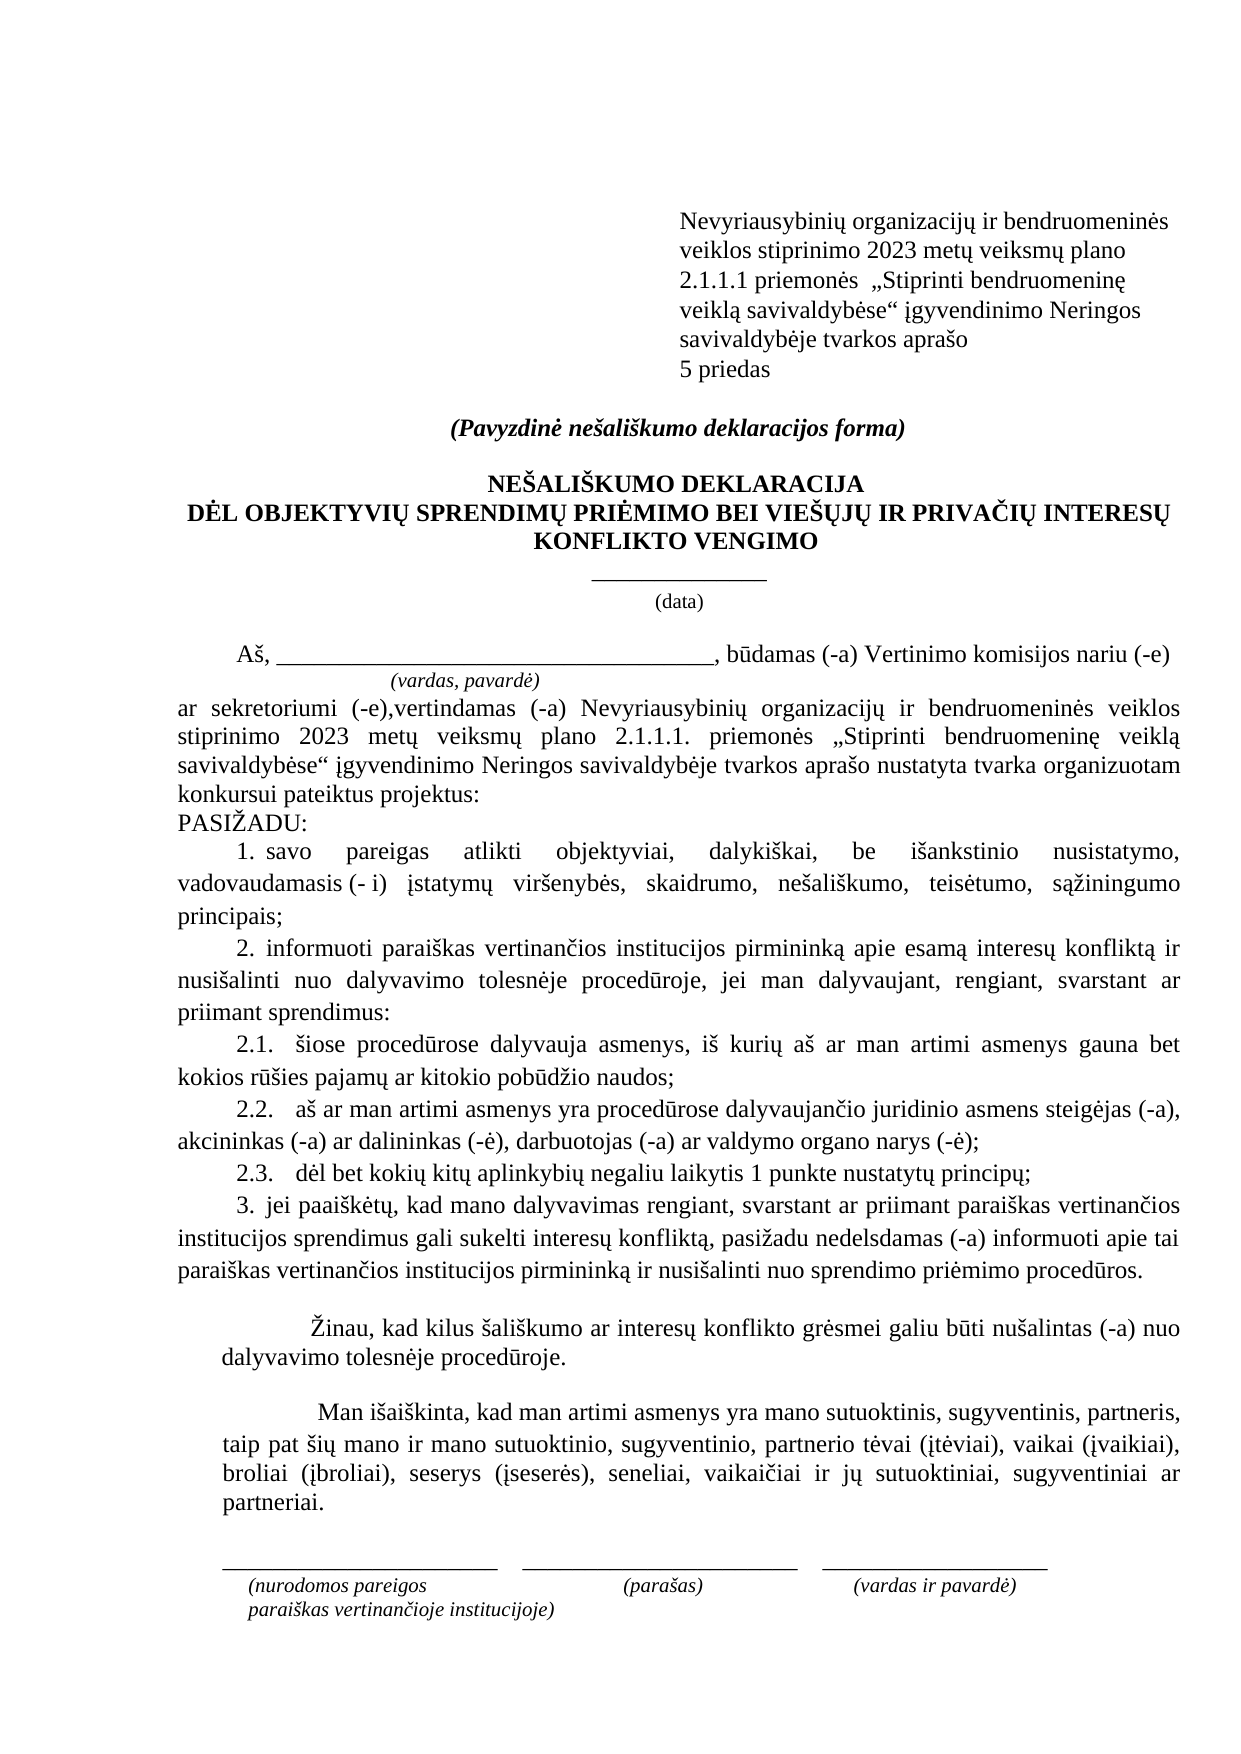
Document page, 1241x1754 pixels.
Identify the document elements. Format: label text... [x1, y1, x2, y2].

text DĖL OBJEKTYVIŲ SPRENDIMŲ PRIĖMIMO BEI VIEŠŲJŲ IR PRIVAČIŲ INTERESŲ KONFLIKTO VENGIMO [177, 498, 1181, 555]
text 2. informuoti paraiškas vertinančios institucijos pirmininką apie esamą interesų konfliktą ir nusišalinti nuo dalyvavimo tolesnėje procedūroje, jei man dalyvaujant, rengiant, svarstant ar priimant sprendimus: [177, 933, 1181, 1026]
text ______________________ ______________________ __________________ [222, 1544, 1144, 1573]
text PASIŽADU: [177, 808, 1144, 836]
text (Pavyzdinė nešališkumo deklaracijos forma) [177, 413, 1181, 442]
text 3. jei paaiškėtų, kad mano dalyvavimas rengiant, svarstant ar priimant paraiškas vertinančios institucijos sprendimus gali sukelti interesų konfliktą, pasižadu nedelsdamas (-a) informuoti apie tai paraiškas vertinančios institucijos pirmininką ir nusišalinti nuo sprendimo priėmimo procedūros. [177, 1190, 1181, 1283]
text 5 priedas [679, 354, 1181, 383]
text 2.1.1.1 priemonės „Stiprinti bendruomeninę [679, 265, 1181, 294]
text Man išaiškinta, kad man artimi asmenys yra mano sutuoktinis, sugyventinis, partneris, [178, 1397, 1181, 1426]
text NEŠALIŠKUMO DEKLARACIJA [177, 469, 1181, 498]
text savivaldybėje tvarkos aprašo [679, 324, 1181, 353]
text veiklos stiprinimo 2023 metų veiksmų plano [679, 236, 1181, 264]
subtitle (data) [177, 589, 1181, 613]
text taip pat šių mano ir mano sutuoktinio, sugyventinio, partnerio tėvai (įtėviai), vaikai (įvaikiai), broliai (įbroliai), seserys (įseserės), seneliai, vaikaičiai ir jų sutuoktiniai, sugyventiniai ar partneriai. [222, 1429, 1181, 1516]
text (vardas, pavardė) [390, 668, 1144, 692]
text veiklą savivaldybėse“ įgyvendinimo Neringos [679, 295, 1181, 323]
text ______________ [177, 555, 1181, 584]
text (nurodomos pareigos (parašas) (vardas ir pavardė) [248, 1573, 1144, 1597]
text 2.1. šiose procedūrose dalyvauja asmenys, iš kurių aš ar man artimi asmenys gauna bet kokios rūšies pajamų ar kitokio pobūdžio naudos; [177, 1029, 1181, 1090]
text Nevyriausybinių organizacijų ir bendruomeninės [679, 206, 1181, 235]
text Žinau, kad kilus šališkumo ar interesų konflikto grėsmei galiu būti nušalintas (-a) nuo dalyvavimo tolesnėje procedūroje. [221, 1313, 1181, 1371]
text 2.3. dėl bet kokių kitų aplinkybių negaliu laikytis 1 punkte nustatytų principų; [177, 1158, 1181, 1187]
text 1. savo pareigas atlikti objektyviai, dalykiškai, be išankstinio nusistatymo, vadovaudamasis (- i) įstatymų viršenybės, skaidrumo, nešališkumo, teisėtumo, sąžiningumo principais; [177, 836, 1181, 929]
text Aš, ___________________________________, būdamas (-a) Vertinimo komisijos nariu (-e) [177, 639, 1181, 668]
text 2.2. aš ar man artimi asmenys yra procedūrose dalyvaujančio juridinio asmens steigėjas (-a), akcininkas (-a) ar dalininkas (-ė), darbuotojas (-a) ar valdymo organo narys (-ė); [177, 1094, 1181, 1155]
text paraiškas vertinančioje institucijoje) [248, 1597, 1144, 1621]
text ar sekretoriumi (-e),vertindamas (-a) Nevyriausybinių organizacijų ir bendruomeninės veiklos stiprinimo 2023 metų veiksmų plano 2.1.1.1. priemonės „Stiprinti bendruomeninę veiklą savivaldybėse“ įgyvendinimo Neringos savivaldybėje tvarkos aprašo nustatyta tvarka organizuotam konkursui pateiktus projektus: [177, 693, 1181, 808]
